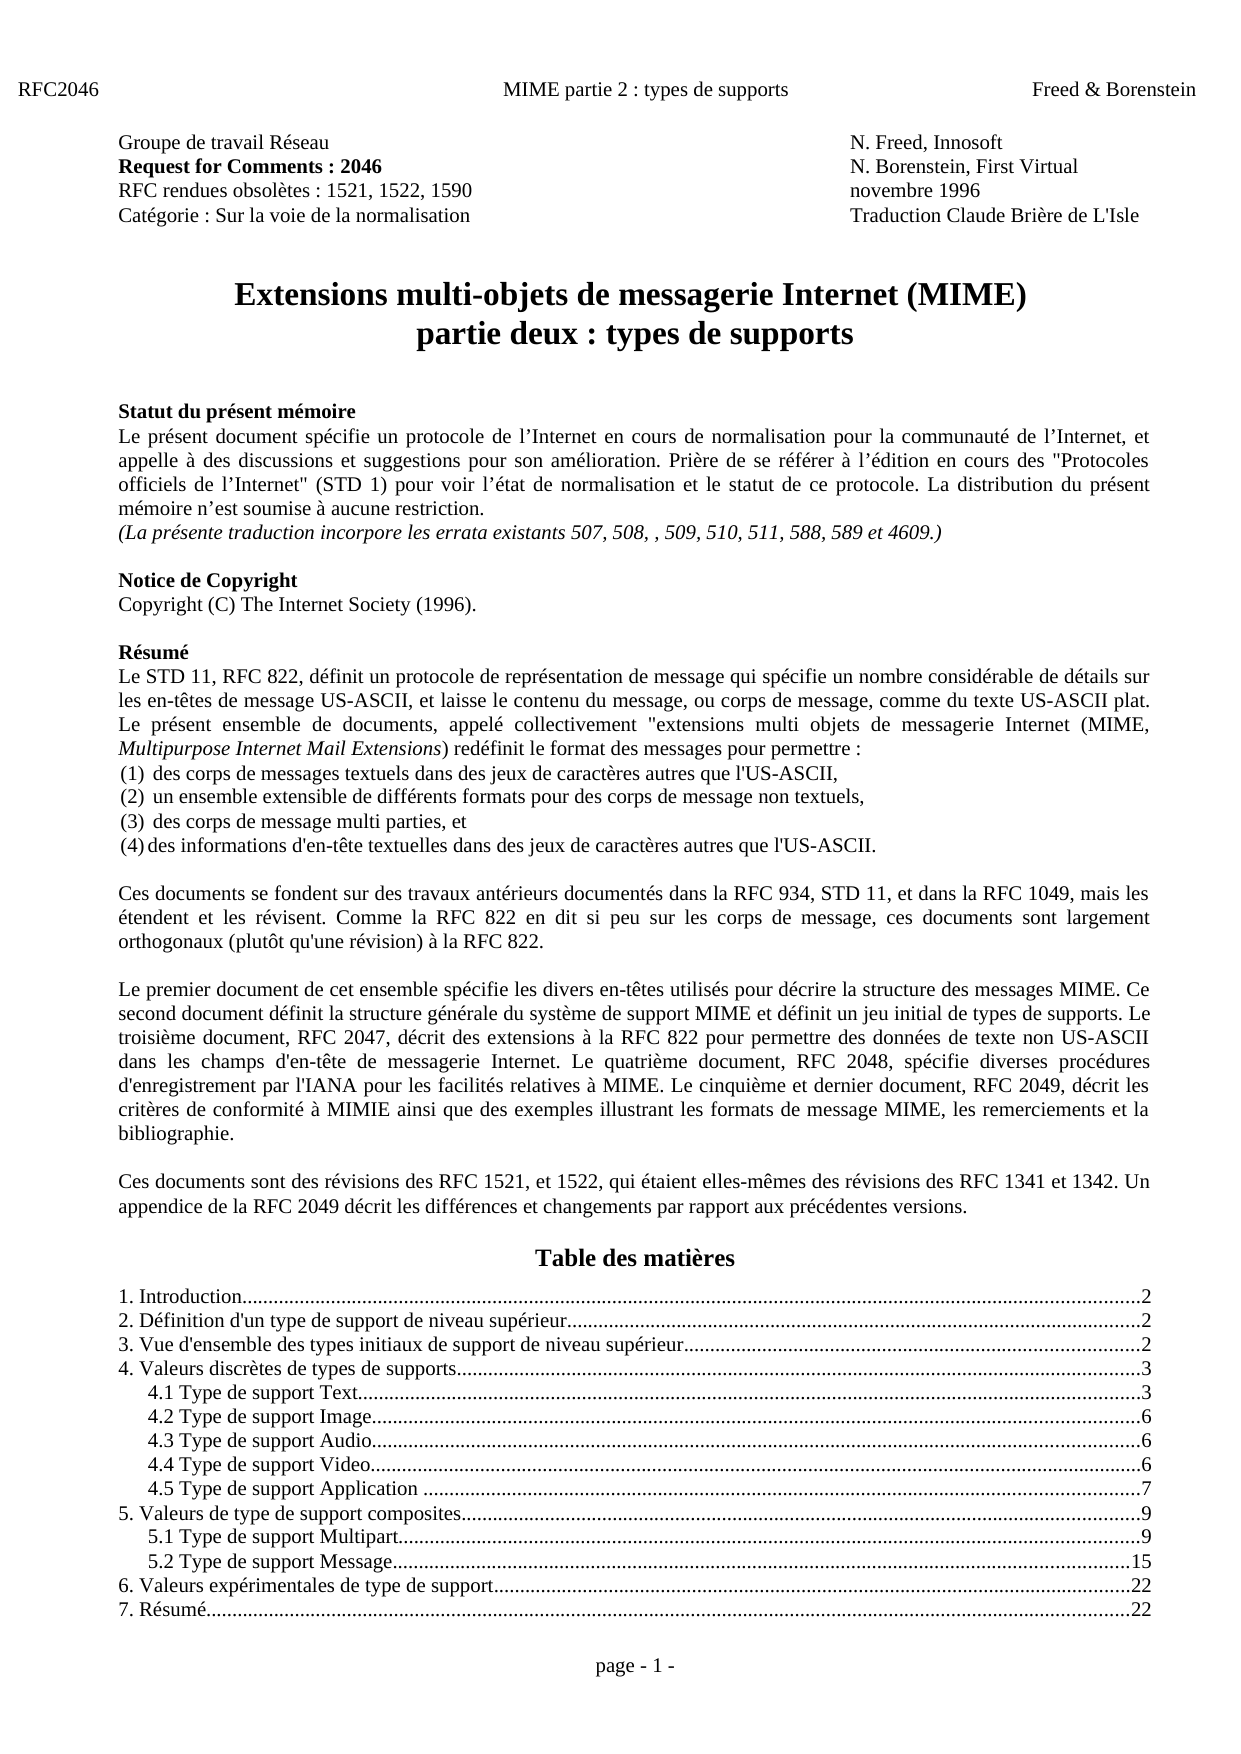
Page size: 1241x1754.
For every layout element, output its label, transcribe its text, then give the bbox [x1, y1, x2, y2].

text 7. Résumé 22 [118, 1597, 1152, 1621]
text (2) un ensemble extensible de différents formats pour des corps de message non textuels, [120, 784, 1152, 808]
text Le premier document de cet ensemble spécifie les divers en-têtes utilisés pour décrire la structure des messages MIME. Ce second document définit la structure générale du système de support MIME et définit un jeu initial de types de supports. Le troisième document, RFC 2047, décrit des extensions à la RFC 822 pour permettre des données de texte non US-ASCII dans les champs d'en-tête de messagerie Internet. Le quatrième document, RFC 2048, spécifie diverses procédures d'enregistrement par l'IANA pour les facilités relatives à MIME. Le cinquième et dernier document, RFC 2049, décrit les critères de conformité à MIMIE ainsi que des exemples illustrant les formats de message MIME, les remerciements et la bibliographie. [118, 977, 1152, 1145]
table_cell RFC rendues obsolètes : 1521, 1522, 1590 [118, 179, 850, 202]
text 6. Valeurs expérimentales de type de support 22 [118, 1573, 1152, 1597]
text 4.4 Type de support Video 6 [148, 1452, 1152, 1476]
text Le STD 11, RFC 822, définit un protocole de représentation de message qui spécifie un nombre considérable de détails sur les en-têtes de message US-ASCII, et laisse le contenu du message, ou corps de message, comme du texte US-ASCII plat. Le présent ensemble de documents, appelé collectivement "extensions multi objets de messagerie Internet (MIME, Multipurpose Internet Mail Extensions) redéfinit le format des messages pour permettre : [118, 664, 1152, 760]
text Résumé [118, 640, 1152, 664]
text Ces documents sont des révisions des RFC 1521, et 1522, qui étaient elles-mêmes des révisions des RFC 1341 et 1342. Un appendice de la RFC 2049 décrit les différences et changements par rapport aux précédentes versions. [118, 1169, 1152, 1218]
table_cell Traduction Claude Brière de L'Isle [850, 203, 1152, 227]
text Notice de Copyright [118, 568, 1152, 592]
text (1) des corps de messages textuels dans des jeux de caractères autres que l'US-ASCII, [120, 760, 1152, 784]
text (4) des informations d'en-tête textuelles dans des jeux de caractères autres que l'US-ASCII. [120, 833, 1152, 857]
text 4.3 Type de support Audio 6 [148, 1428, 1152, 1452]
text 5.1 Type de support Multipart 9 [148, 1524, 1152, 1548]
text 4.5 Type de support Application 7 [148, 1476, 1152, 1500]
text Ces documents se fondent sur des travaux antérieurs documentés dans la RFC 934, STD 11, et dans la RFC 1049, mais les étendent et les révisent. Comme la RFC 822 en dit si peu sur les corps de message, ces documents sont largement orthogonaux (plutôt qu'une révision) à la RFC 822. [118, 881, 1152, 953]
text Copyright (C) The Internet Society (1996). [118, 592, 1152, 616]
subtitle Table des matières [118, 1243, 1152, 1271]
text 2. Définition d'un type de support de niveau supérieur 2 [118, 1308, 1152, 1332]
text Statut du présent mémoire [118, 399, 1152, 423]
text 1. Introduction 2 [118, 1284, 1152, 1308]
table_header Groupe de travail Réseau [118, 130, 850, 154]
text (La présente traduction incorpore les errata existants 507, 508, , 509, 510, 511, 588, 589 et 4609.) [118, 520, 1152, 544]
text 5.2 Type de support Message 15 [148, 1548, 1152, 1573]
text Le présent document spécifie un protocole de l’Internet en cours de normalisation pour la communauté de l’Internet, et appelle à des discussions et suggestions pour son amélioration. Prière de se référer à l’édition en cours des "Protocoles officiels de l’Internet" (STD 1) pour voir l’état de normalisation et le statut de ce protocole. La distribution du présent mémoire n’est soumise à aucune restriction. [118, 423, 1152, 520]
text 5. Valeurs de type de support composites 9 [118, 1500, 1152, 1524]
text 4. Valeurs discrètes de types de supports 3 [118, 1356, 1152, 1380]
text Extensions multi-objets de messagerie Internet (MIME) partie deux : types de supports [118, 275, 1152, 351]
text (3) des corps de message multi parties, et [120, 808, 1152, 833]
table_cell Request for Comments : 2046 [118, 154, 850, 178]
text 3. Vue d'ensemble des types initiaux de support de niveau supérieur 2 [118, 1332, 1152, 1356]
table_cell Catégorie : Sur la voie de la normalisation [118, 203, 850, 227]
table_header N. Freed, Innosoft [850, 130, 1152, 154]
text 4.1 Type de support Text 3 [148, 1380, 1152, 1404]
text 4.2 Type de support Image 6 [148, 1404, 1152, 1428]
table_cell N. Borenstein, First Virtual [850, 154, 1152, 178]
table_cell novembre 1996 [850, 179, 1152, 202]
